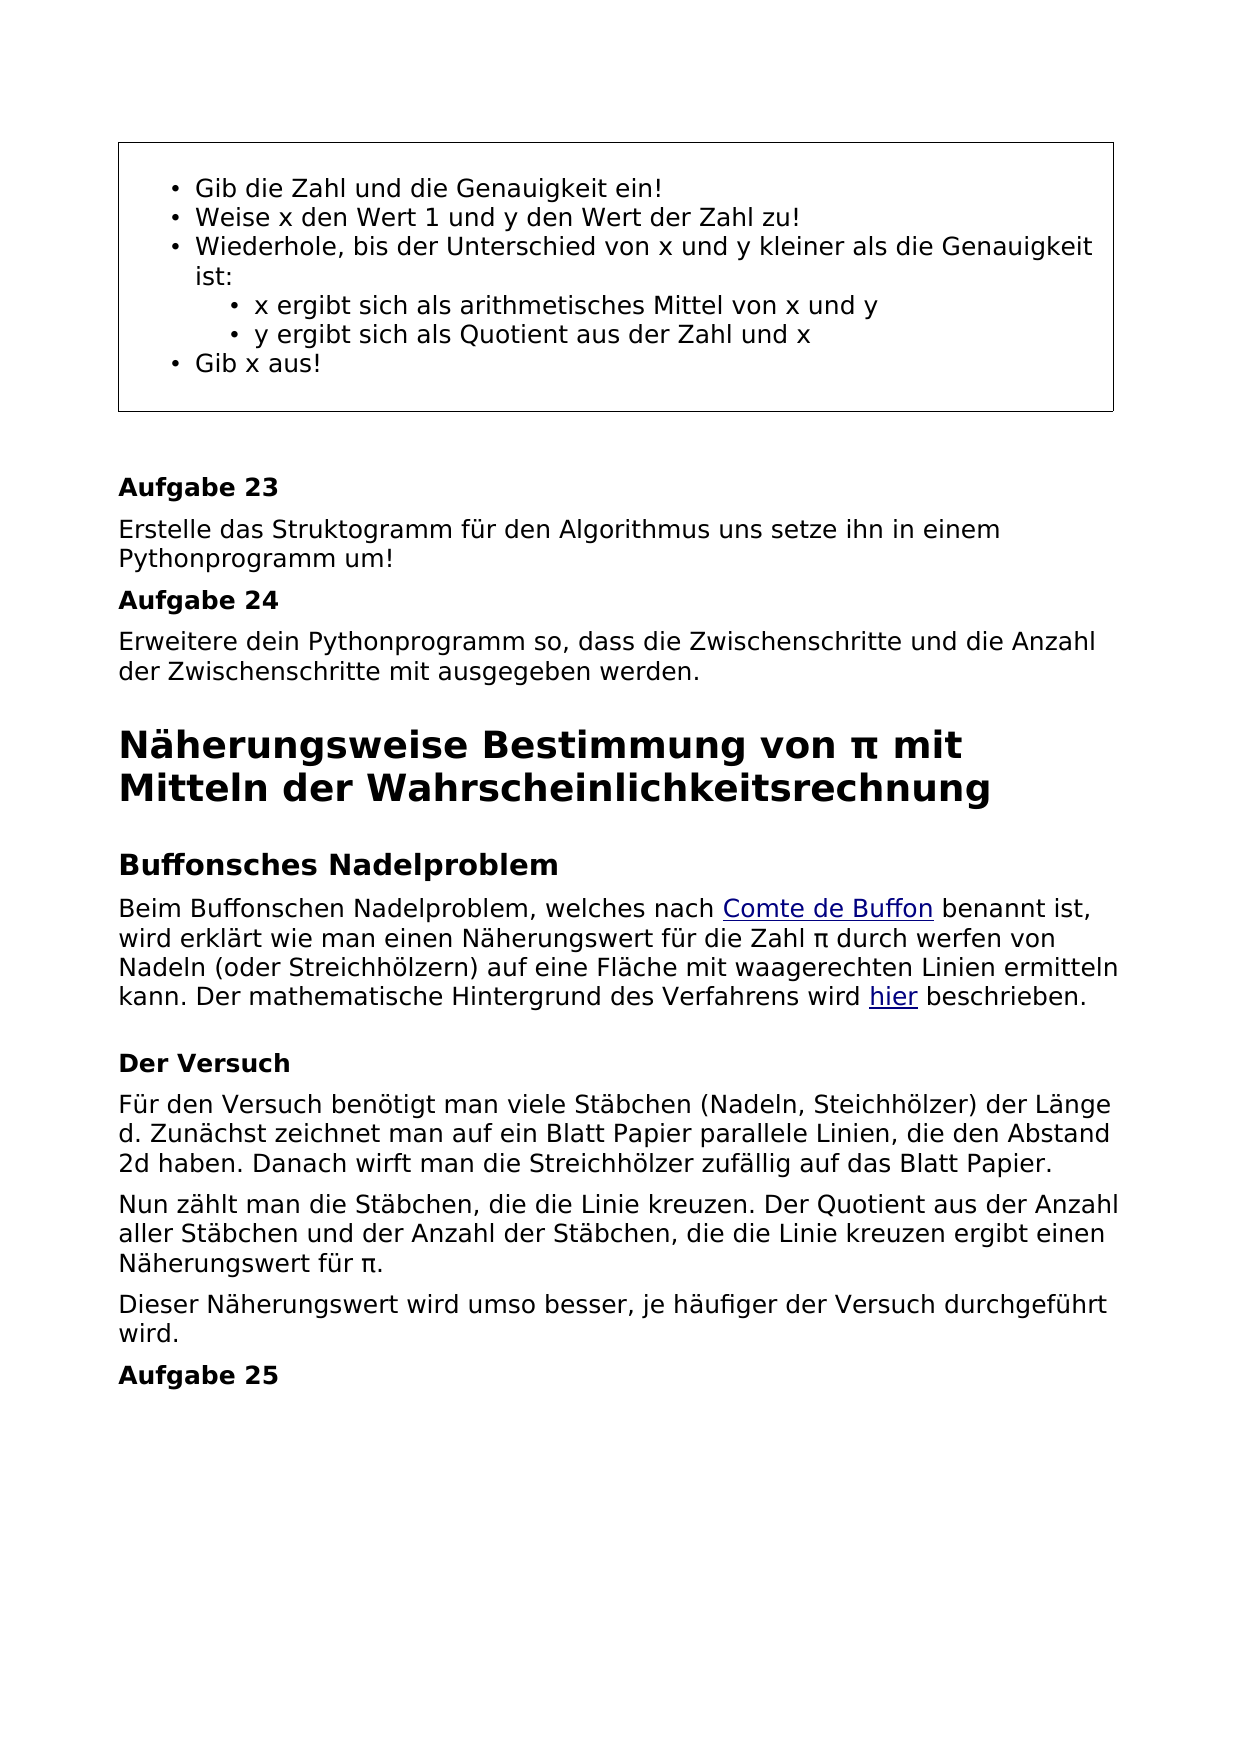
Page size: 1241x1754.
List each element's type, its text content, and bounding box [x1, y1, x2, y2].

text Erweitere dein Pythonprogramm so, dass die Zwischenschritte und die Anzahl der Zwischenschritte mit ausgegeben werden. [118, 627, 1122, 686]
text Aufgabe 24 [118, 586, 1122, 615]
text Erstelle das Struktogramm für den Algorithmus uns setze ihn in einem Pythonprogramm um! [118, 515, 1122, 573]
text Nun zählt man die Stäbchen, die die Linie kreuzen. Der Quotient aus der Anzahl aller Stäbchen und der Anzahl der Stäbchen, die die Linie kreuzen ergibt einen Näherungswert für π. [118, 1190, 1122, 1278]
subtitle Buffonsches Nadelproblem [118, 848, 1122, 882]
table_header Gib die Zahl und die Genauigkeit ein! Weise x den Wert 1 und y den Wert der Zahl zu! Wiederhole, bis der Unterschied von x und y kleiner als die Genauigkeit ist: x ergibt sich als arithmetisches Mittel von x und y y ergibt sich als Quotient aus der Zahl und x Gib x aus! [119, 143, 1113, 411]
text Aufgabe 25 [118, 1361, 1122, 1390]
text Aufgabe 23 [118, 473, 1122, 502]
subtitle Näherungsweise Bestimmung von π mit Mitteln der Wahrscheinlichkeitsrechnung [118, 723, 1122, 811]
text Für den Versuch benötigt man viele Stäbchen (Nadeln, Steichhölzer) der Länge d. Zunächst zeichnet man auf ein Blatt Papier parallele Linien, die den Abstand 2d haben. Danach wirft man die Streichhölzer zufällig auf das Blatt Papier. [118, 1090, 1122, 1178]
text Beim Buffonschen Nadelproblem, welches nach Comte de Buffon benannt ist, wird erklärt wie man einen Näherungswert für die Zahl π durch werfen von Nadeln (oder Streichhölzern) auf eine Fläche mit waagerechten Linien ermitteln kann. Der mathematische Hintergrund des Verfahrens wird hier beschrieben. [118, 894, 1122, 1011]
subtitle Der Versuch [118, 1049, 1122, 1078]
text Dieser Näherungswert wird umso besser, je häufiger der Versuch durchgeführt wird. [118, 1290, 1122, 1349]
